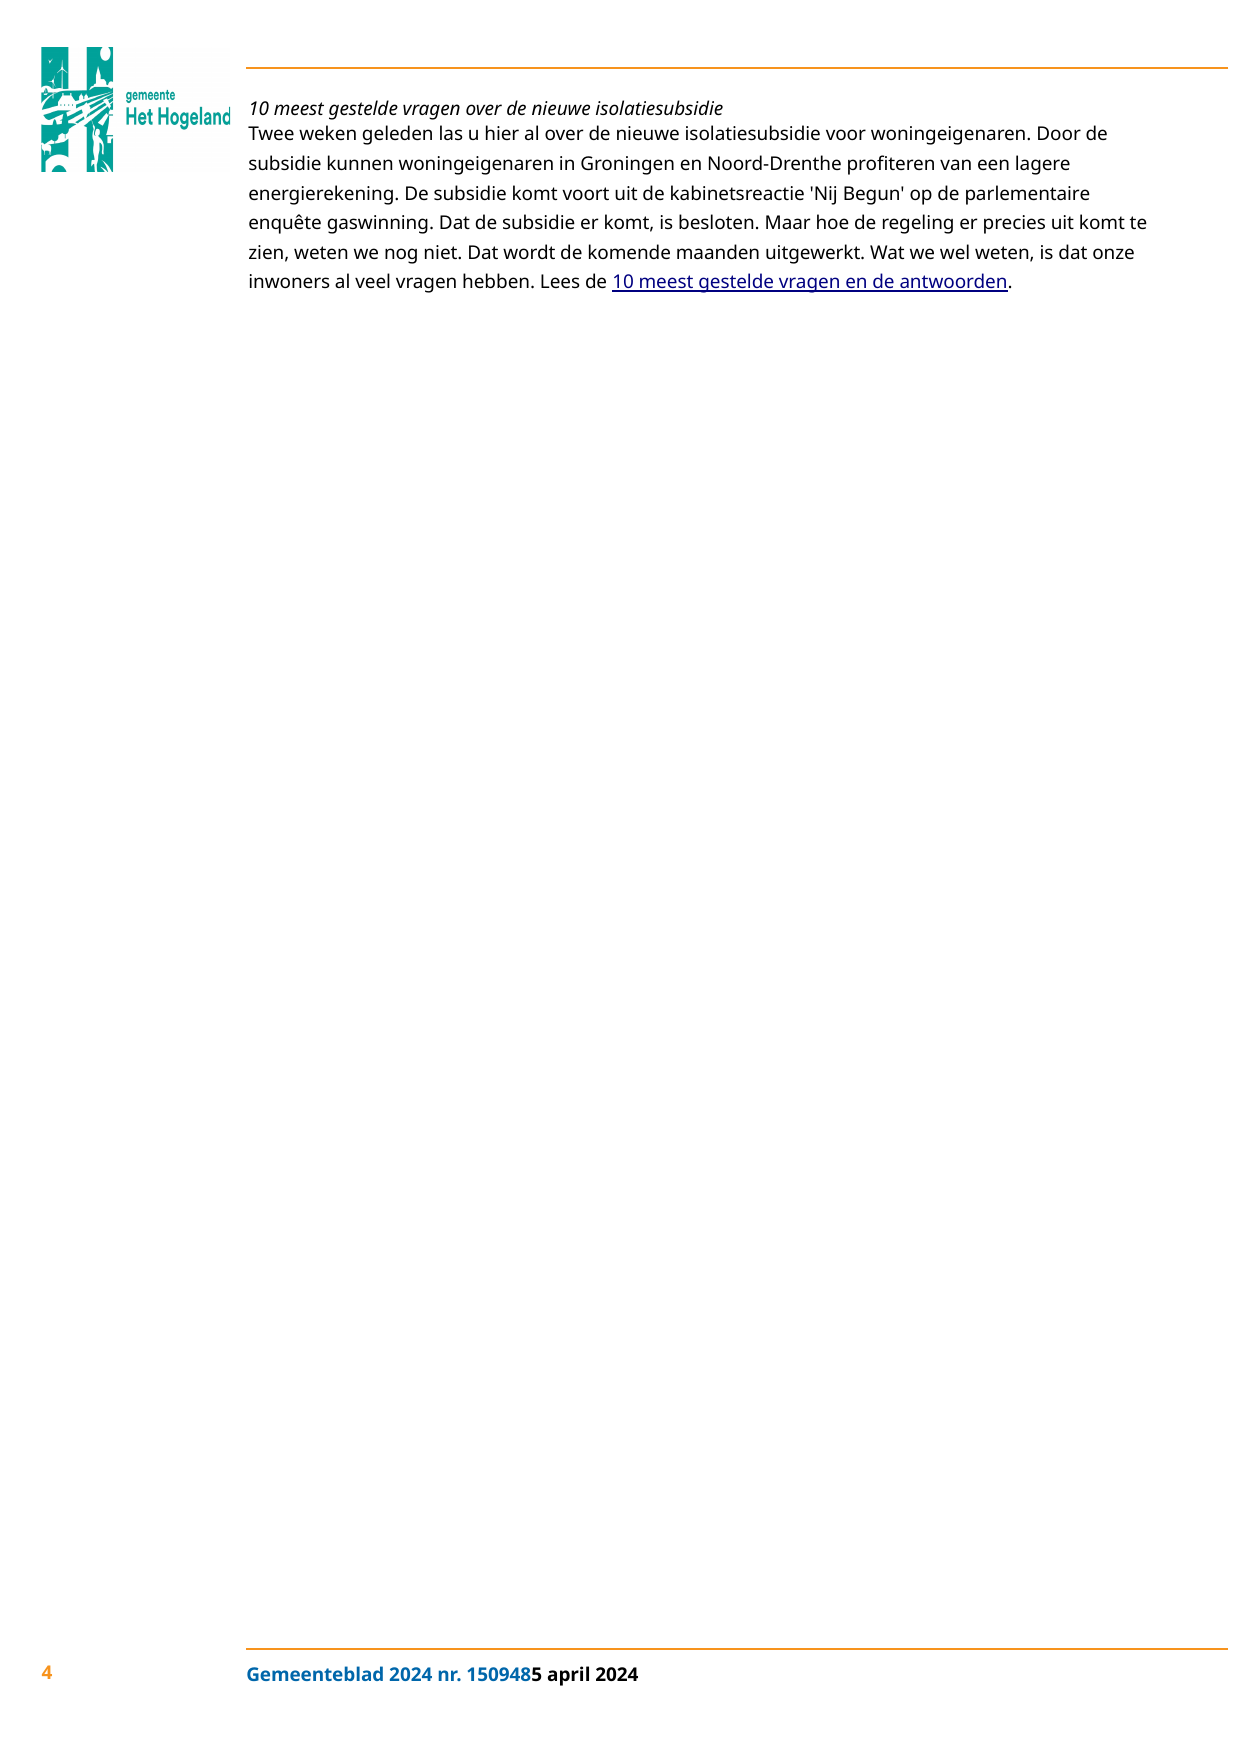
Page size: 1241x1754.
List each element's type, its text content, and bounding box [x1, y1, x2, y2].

picture [41, 47, 231, 172]
text 10 meest gestelde vragen over de nieuwe isolatiesubsidie [248, 95, 1152, 121]
text Twee weken geleden las u hier al over de nieuwe isolatiesubsidie voor woningeigenaren. Door de subsidie kunnen woningeigenaren in Groningen en Noord-Drenthe profiteren van een lagere energierekening. De subsidie komt voort uit de kabinetsreactie 'Nij Begun' op de parlementaire enquête gaswinning. Dat de subsidie er komt, is besloten. Maar hoe de regeling er precies uit komt te zien, weten we nog niet. Dat wordt de komende maanden uitgewerkt. Wat we wel weten, is dat onze inwoners al veel vragen hebben. Lees de 10 meest gestelde vragen en de antwoorden. [248, 121, 1152, 294]
